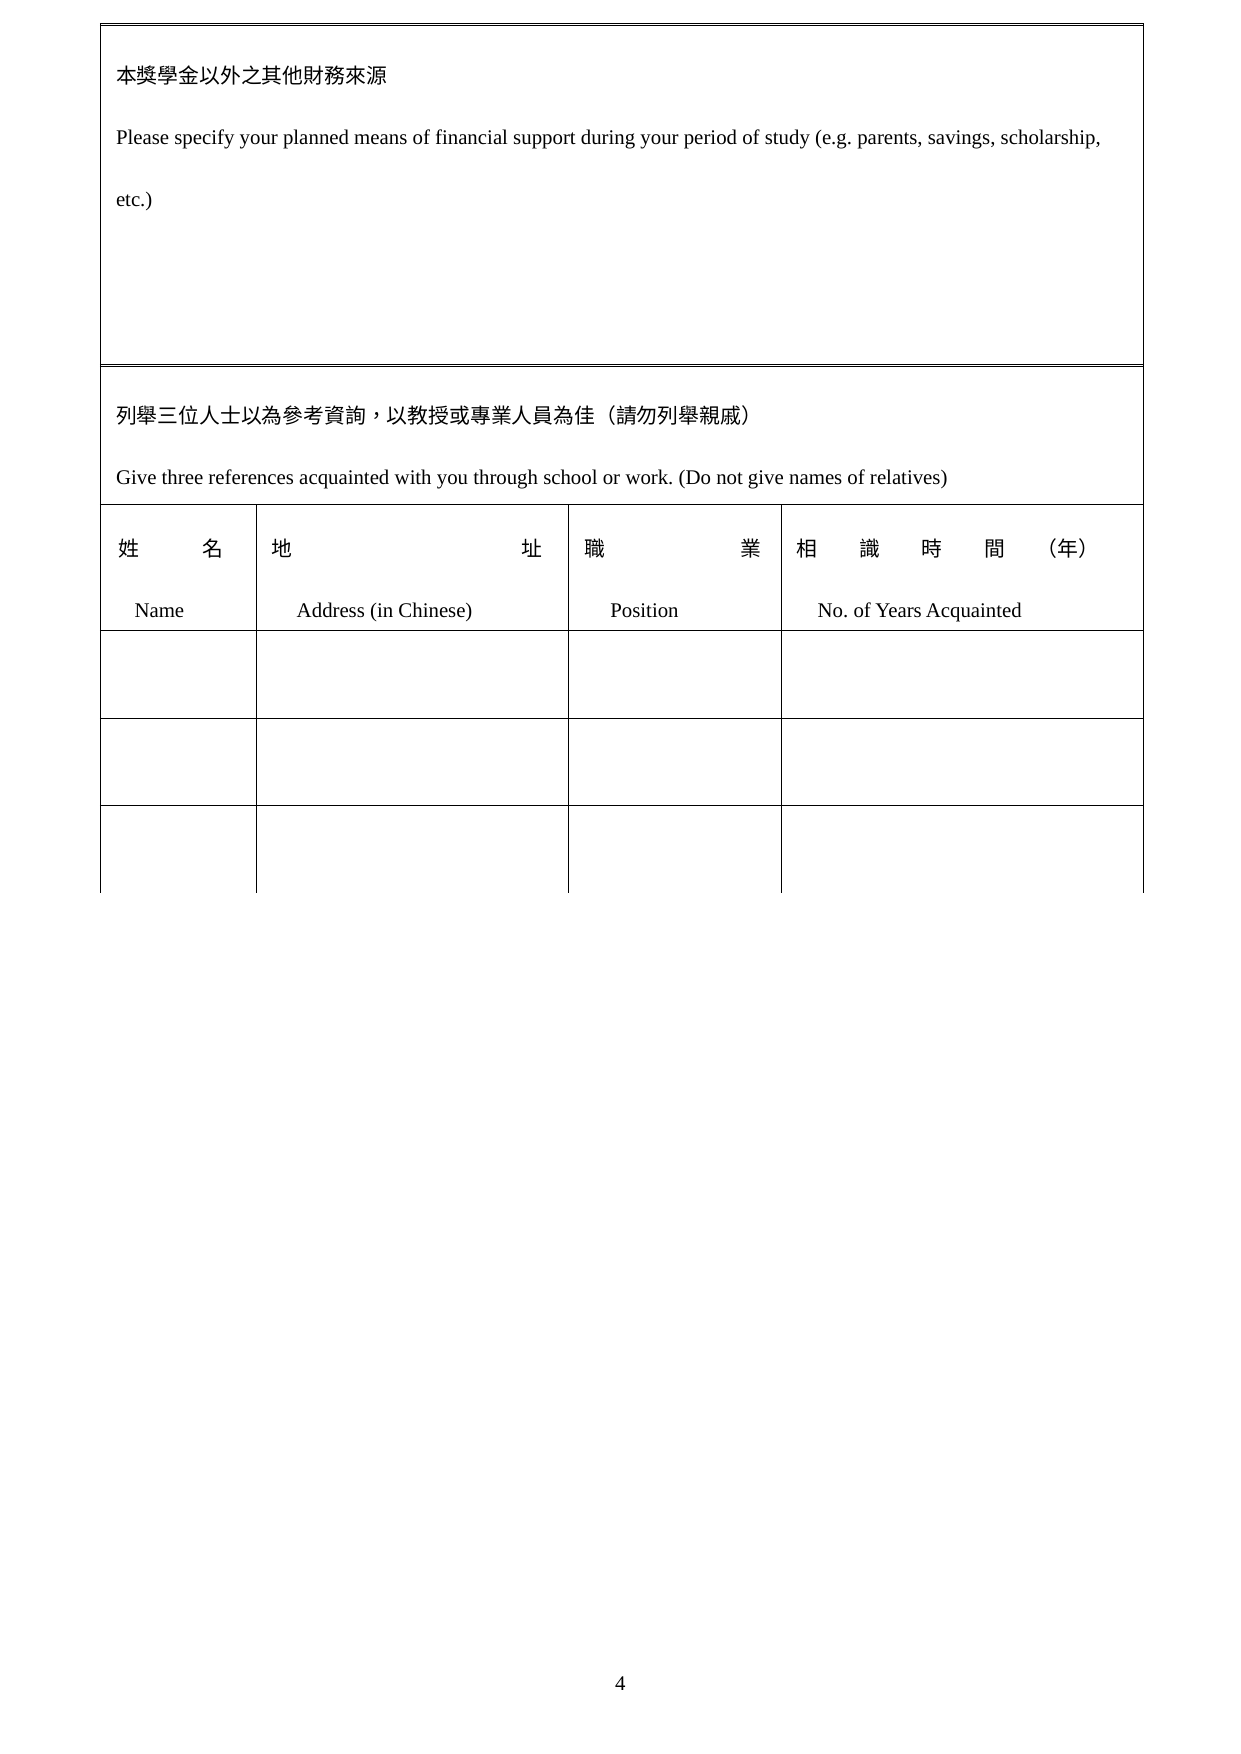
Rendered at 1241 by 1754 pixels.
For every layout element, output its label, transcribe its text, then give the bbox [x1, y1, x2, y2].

table_cell [101, 806, 256, 893]
table_cell [569, 631, 781, 718]
table_cell [782, 719, 1143, 805]
table_header 本獎學金以外之其他財務來源 Please specify your planned means of financial support during your period of study (e.g. parents, savings, scholarship, etc.) [101, 26, 1143, 364]
table_cell 相 識 時 間 （年） No. of Years Acquainted [782, 505, 1143, 630]
table_cell [782, 806, 1143, 893]
table_cell [101, 631, 256, 718]
table_cell [782, 631, 1143, 718]
table_cell 列舉三位人士以為參考資詢，以教授或專業人員為佳（請勿列舉親戚） Give three references acquainted with you through school or work. (Do not give names of relatives) [101, 367, 1143, 504]
table_cell [101, 719, 256, 805]
table_cell 職 業 Position [569, 505, 781, 630]
table_cell [569, 806, 781, 893]
table_cell [257, 806, 568, 893]
table_cell [257, 719, 568, 805]
table_cell [257, 631, 568, 718]
table_cell 地 址 Address (in Chinese) [257, 505, 568, 630]
table_cell [569, 719, 781, 805]
table_cell 姓 名 Name [101, 505, 256, 630]
